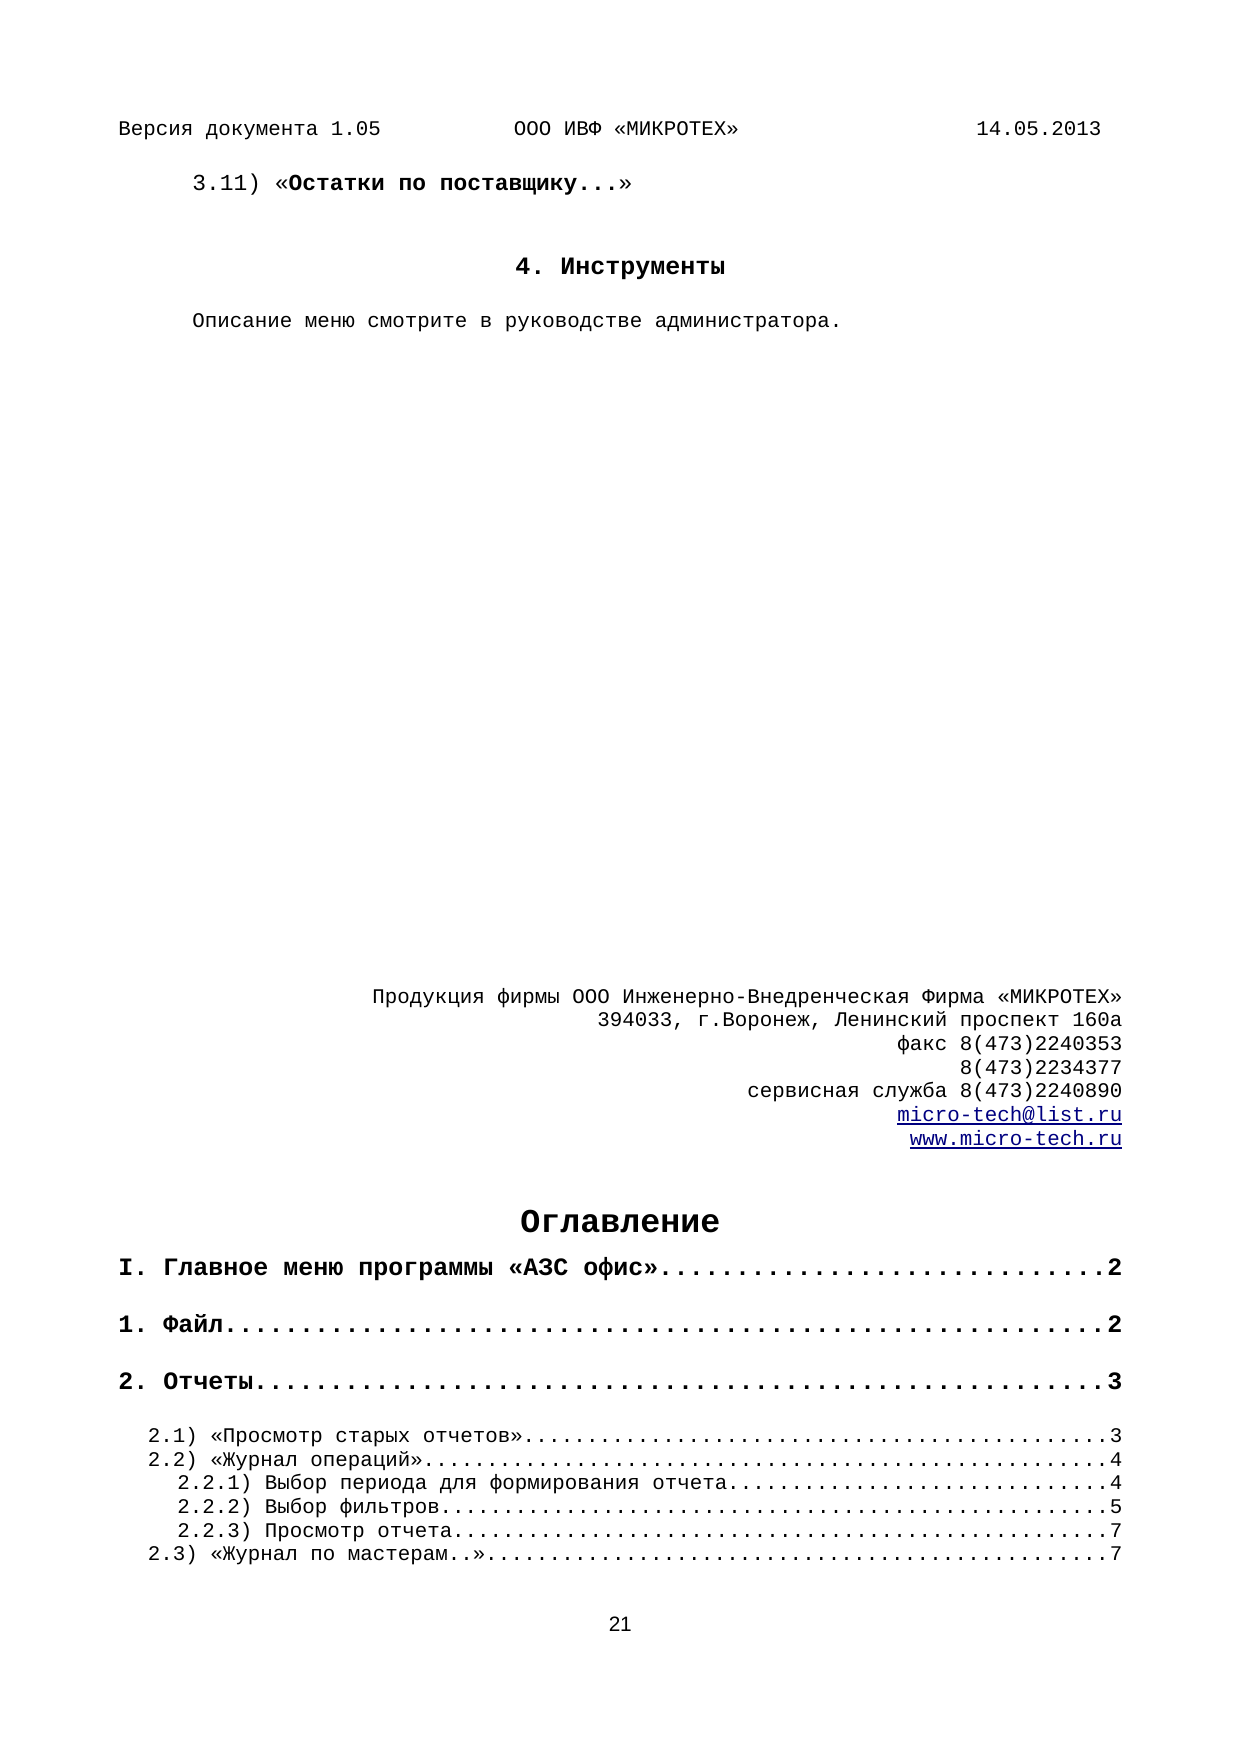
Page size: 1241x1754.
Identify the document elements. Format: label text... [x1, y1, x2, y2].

text 3.11) «Остатки по поставщику...» [118, 171, 1122, 197]
text I. Главное меню программы «АЗС офис» 2 [118, 1255, 1122, 1283]
text 2.2.2) Выбор фильтров 5 [177, 1496, 1122, 1519]
text Продукция фирмы ООО Инженерно-Внедренческая Фирма «МИКРОТЕХ» [118, 986, 1122, 1009]
text 2.2.1) Выбор периода для формирования отчета 4 [177, 1472, 1122, 1496]
text Описание меню смотрите в руководстве администратора. [118, 311, 1122, 334]
text факс 8(473)2240353 [118, 1033, 1122, 1057]
text 2. Отчеты 3 [118, 1368, 1122, 1397]
text www.micro-tech.ru [118, 1128, 1122, 1151]
text 2.2.3) Просмотр отчета 7 [177, 1519, 1122, 1543]
text 2.3) «Журнал по мастерам..» 7 [148, 1543, 1122, 1567]
subtitle Оглавление [118, 1205, 1122, 1242]
text 8(473)2234377 [118, 1057, 1122, 1080]
text 2.1) «Просмотр старых отчетов» 3 [148, 1425, 1122, 1449]
text сервисная служба 8(473)2240890 [118, 1080, 1122, 1104]
text 4. Инструменты [118, 254, 1122, 282]
text 394033, г.Воронеж, Ленинский проспект 160а [118, 1009, 1122, 1033]
text 2.2) «Журнал операций» 4 [148, 1449, 1122, 1472]
text micro-tech@list.ru [118, 1104, 1122, 1128]
text 1. Файл 2 [118, 1312, 1122, 1340]
